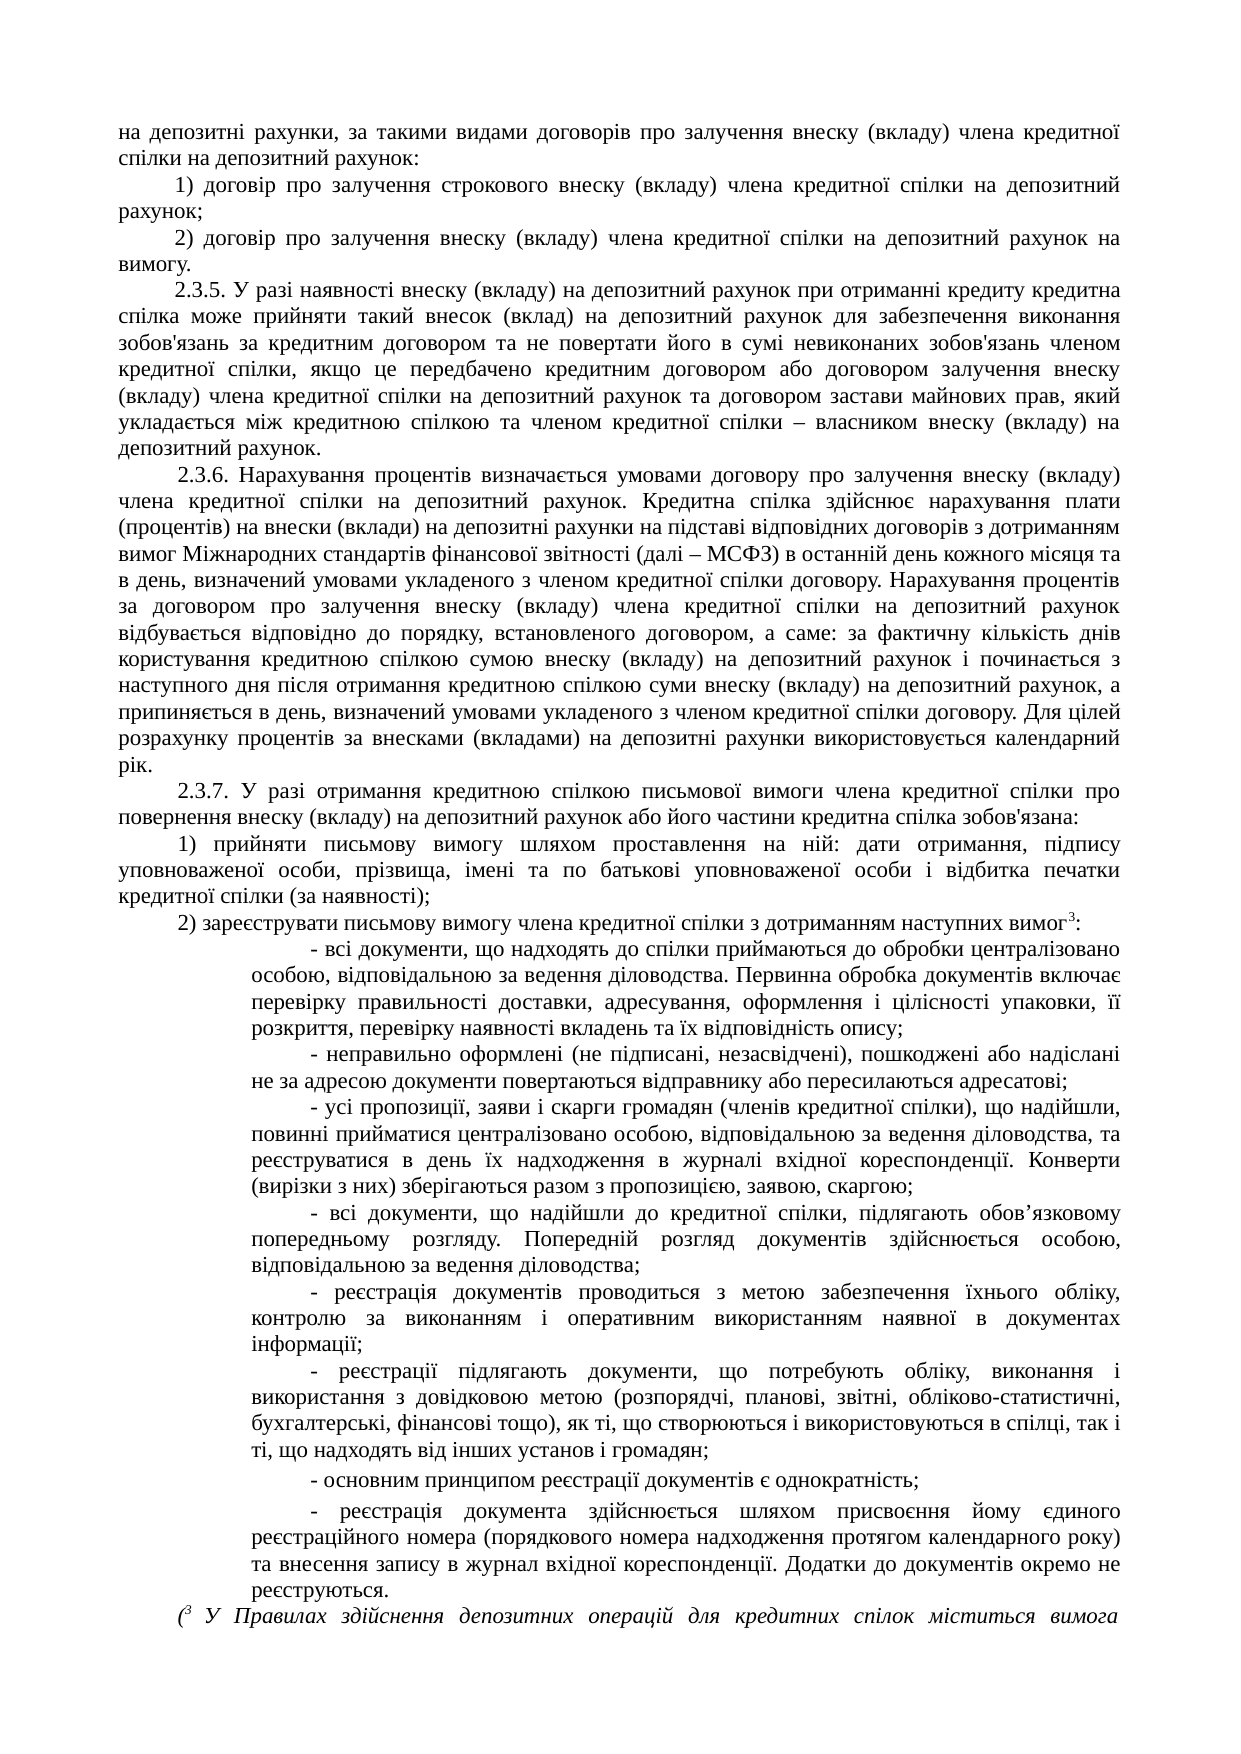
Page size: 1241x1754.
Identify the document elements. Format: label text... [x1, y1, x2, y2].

text 2.3.7. У разі отримання кредитною спілкою письмової вимоги члена кредитної спілки про повернення внеску (вкладу) на депозитний рахунок або його частини кредитна спілка зобов'язана: [118, 777, 1122, 830]
text - всі документи, що надходять до спілки приймаються до обробки централізовано особою, відповідальною за ведення діловодства. Первинна обробка документів включає перевірку правильності доставки, адресування, оформлення і цілісності упаковки, її розкриття, перевірку наявності вкладень та їх відповідність опису; [251, 935, 1122, 1041]
text 2) зареєструвати письмову вимогу члена кредитної спілки з дотриманням наступних вимог3: [118, 909, 1122, 935]
text - всі документи, що надійшли до кредитної спілки, підлягають обов’язковому попередньому розгляду. Попередній розгляд документів здійснюється особою, відповідальною за ведення діловодства; [251, 1199, 1122, 1278]
text - реєстрація документа здійснюється шляхом присвоєння йому єдиного реєстраційного номера (порядкового номера надходження протягом календарного року) та внесення запису в журнал вхідної кореспонденції. Додатки до документів окремо не реєструються. [251, 1497, 1122, 1602]
text 1) прийняти письмову вимогу шляхом проставлення на ній: дати отримання, підпису уповноваженої особи, прізвища, імені та по батькові уповноваженої особи і відбитка печатки кредитної спілки (за наявності); [118, 830, 1122, 909]
text на депозитні рахунки, за такими видами договорів про залучення внеску (вкладу) члена кредитної спілки на депозитний рахунок: [118, 118, 1122, 171]
text (3 У Правилах здійснення депозитних операцій для кредитних спілок міститься вимога [118, 1602, 1122, 1629]
text 2.3.5. У разі наявності внеску (вкладу) на депозитний рахунок при отриманні кредиту кредитна спілка може прийняти такий внесок (вклад) на депозитний рахунок для забезпечення виконання зобов'язань за кредитним договором та не повертати його в сумі невиконаних зобов'язань членом кредитної спілки, якщо це передбачено кредитним договором або договором залучення внеску (вкладу) члена кредитної спілки на депозитний рахунок та договором застави майнових прав, який укладається між кредитною спілкою та членом кредитної спілки – власником внеску (вкладу) на депозитний рахунок. [118, 276, 1122, 461]
text - основним принципом реєстрації документів є однократність; [251, 1466, 1122, 1493]
text - неправильно оформлені (не підписані, незасвідчені), пошкоджені або надіслані не за адресою документи повертаються відправнику або пересилаються адресатові; [251, 1041, 1122, 1093]
text 2) договір про залучення внеску (вкладу) члена кредитної спілки на депозитний рахунок на вимогу. [118, 223, 1122, 276]
text 2.3.6. Нарахування процентів визначається умовами договору про залучення внеску (вкладу) члена кредитної спілки на депозитний рахунок. Кредитна спілка здійснює нарахування плати (процентів) на внески (вклади) на депозитні рахунки на підставі відповідних договорів з дотриманням вимог Міжнародних стандартів фінансової звітності (далі – МСФЗ) в останній день кожного місяця та в день, визначений умовами укладеного з членом кредитної спілки договору. Нарахування процентів за договором про залучення внеску (вкладу) члена кредитної спілки на депозитний рахунок відбувається відповідно до порядку, встановленого договором, а саме: за фактичну кількість днів користування кредитною спілкою сумою внеску (вкладу) на депозитний рахунок і починається з наступного дня після отримання кредитною спілкою суми внеску (вкладу) на депозитний рахунок, а припиняється в день, визначений умовами укладеного з членом кредитної спілки договору. Для цілей розрахунку процентів за внесками (вкладами) на депозитні рахунки використовується календарний рік. [118, 461, 1122, 777]
text - реєстрація документів проводиться з метою забезпечення їхнього обліку, контролю за виконанням і оперативним використанням наявної в документах інформації; [251, 1278, 1122, 1357]
text 1) договір про залучення строкового внеску (вкладу) члена кредитної спілки на депозитний рахунок; [118, 171, 1122, 223]
text - реєстрації підлягають документи, що потребують обліку, виконання і використання з довідковою метою (розпорядчі, планові, звітні, обліково-статистичні, бухгалтерські, фінансові тощо), як ті, що створюються і використовуються в спілці, так і ті, що надходять від інших установ і громадян; [251, 1357, 1122, 1462]
text - усі пропозиції, заяви і скарги громадян (членів кредитної спілки), що надійшли, повинні прийматися централізовано особою, відповідальною за ведення діловодства, та реєструватися в день їх надходження в журналі вхідної кореспонденції. Конверти (вирізки з них) зберігаються разом з пропозицією, заявою, скаргою; [251, 1093, 1122, 1199]
